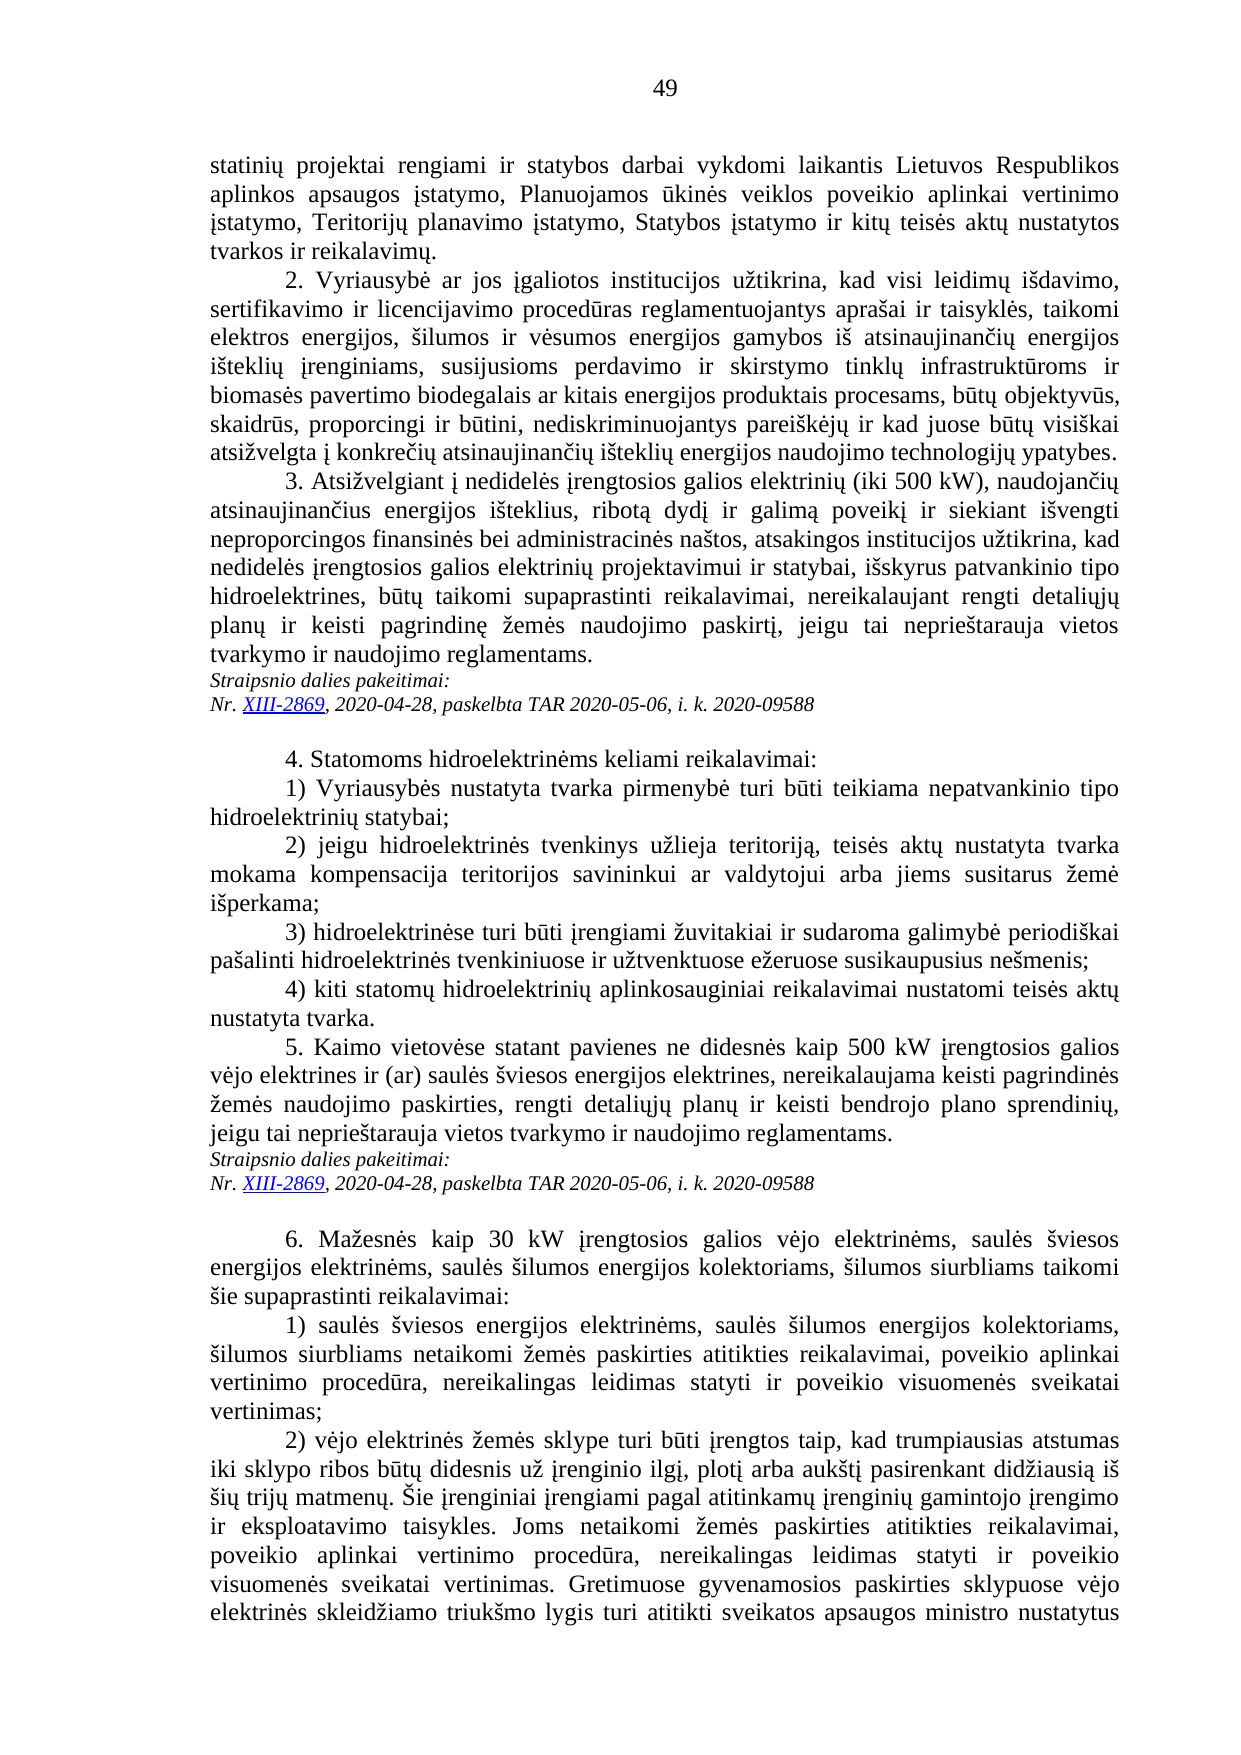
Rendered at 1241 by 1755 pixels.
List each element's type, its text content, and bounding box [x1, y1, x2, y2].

text 3) hidroelektrinėse turi būti įrengiami žuvitakiai ir sudaroma galimybė periodiškai pašalinti hidroelektrinės tvenkiniuose ir užtvenktuose ežeruose susikaupusius nešmenis; [210, 917, 1120, 974]
text 6. Mažesnės kaip 30 kW įrengtosios galios vėjo elektrinėms, saulės šviesos energijos elektrinėms, saulės šilumos energijos kolektoriams, šilumos siurbliams taikomi šie supaprastinti reikalavimai: [210, 1224, 1120, 1310]
text 2. Vyriausybė ar jos įgaliotos institucijos užtikrina, kad visi leidimų išdavimo, sertifikavimo ir licencijavimo procedūras reglamentuojantys aprašai ir taisyklės, taikomi elektros energijos, šilumos ir vėsumos energijos gamybos iš atsinaujinančių energijos išteklių įrenginiams, susijusioms perdavimo ir skirstymo tinklų infrastruktūroms ir biomasės pavertimo biodegalais ar kitais energijos produktais procesams, būtų objektyvūs, skaidrūs, proporcingi ir būtini, nediskriminuojantys pareiškėjų ir kad juose būtų visiškai atsižvelgta į konkrečių atsinaujinančių išteklių energijos naudojimo technologijų ypatybes. [210, 265, 1120, 466]
text Nr. XIII-2869, 2020-04-28, paskelbta TAR 2020-05-06, i. k. 2020-09588 [210, 1171, 1120, 1195]
text 1) Vyriausybės nustatyta tvarka pirmenybė turi būti teikiama nepatvankinio tipo hidroelektrinių statybai; [210, 773, 1120, 831]
text 2) vėjo elektrinės žemės sklype turi būti įrengtos taip, kad trumpiausias atstumas iki sklypo ribos būtų didesnis už įrenginio ilgį, plotį arba aukštį pasirenkant didžiausią iš šių trijų matmenų. Šie įrenginiai įrengiami pagal atitinkamų įrenginių gamintojo įrengimo ir eksploatavimo taisykles. Joms netaikomi žemės paskirties atitikties reikalavimai, poveikio aplinkai vertinimo procedūra, nereikalingas leidimas statyti ir poveikio visuomenės sveikatai vertinimas. Gretimuose gyvenamosios paskirties sklypuose vėjo elektrinės skleidžiamo triukšmo lygis turi atitikti sveikatos apsaugos ministro nustatytus [210, 1425, 1120, 1626]
text 1) saulės šviesos energijos elektrinėms, saulės šilumos energijos kolektoriams, šilumos siurbliams netaikomi žemės paskirties atitikties reikalavimai, poveikio aplinkai vertinimo procedūra, nereikalingas leidimas statyti ir poveikio visuomenės sveikatai vertinimas; [210, 1310, 1120, 1425]
text 4. Statomoms hidroelektrinėms keliami reikalavimai: [210, 744, 1120, 773]
text Straipsnio dalies pakeitimai: [210, 1147, 1120, 1171]
text Nr. XIII-2869, 2020-04-28, paskelbta TAR 2020-05-06, i. k. 2020-09588 [210, 692, 1120, 716]
text statinių projektai rengiami ir statybos darbai vykdomi laikantis Lietuvos Respublikos aplinkos apsaugos įstatymo, Planuojamos ūkinės veiklos poveikio aplinkai vertinimo įstatymo, Teritorijų planavimo įstatymo, Statybos įstatymo ir kitų teisės aktų nustatytos tvarkos ir reikalavimų. [210, 150, 1120, 265]
text 4) kiti statomų hidroelektrinių aplinkosauginiai reikalavimai nustatomi teisės aktų nustatyta tvarka. [210, 974, 1120, 1032]
text Straipsnio dalies pakeitimai: [210, 667, 1120, 692]
text 2) jeigu hidroelektrinės tvenkinys užlieja teritoriją, teisės aktų nustatyta tvarka mokama kompensacija teritorijos savininkui ar valdytojui arba jiems susitarus žemė išperkama; [210, 831, 1120, 917]
text 5. Kaimo vietovėse statant pavienes ne didesnės kaip 500 kW įrengtosios galios vėjo elektrines ir (ar) saulės šviesos energijos elektrines, nereikalaujama keisti pagrindinės žemės naudojimo paskirties, rengti detaliųjų planų ir keisti bendrojo plano sprendinių, jeigu tai neprieštarauja vietos tvarkymo ir naudojimo reglamentams. [210, 1032, 1120, 1147]
text 3. Atsižvelgiant į nedidelės įrengtosios galios elektrinių (iki 500 kW), naudojančių atsinaujinančius energijos išteklius, ribotą dydį ir galimą poveikį ir siekiant išvengti neproporcingos finansinės bei administracinės naštos, atsakingos institucijos užtikrina, kad nedidelės įrengtosios galios elektrinių projektavimui ir statybai, išskyrus patvankinio tipo hidroelektrines, būtų taikomi supaprastinti reikalavimai, nereikalaujant rengti detaliųjų planų ir keisti pagrindinę žemės naudojimo paskirtį, jeigu tai neprieštarauja vietos tvarkymo ir naudojimo reglamentams. [210, 466, 1120, 667]
